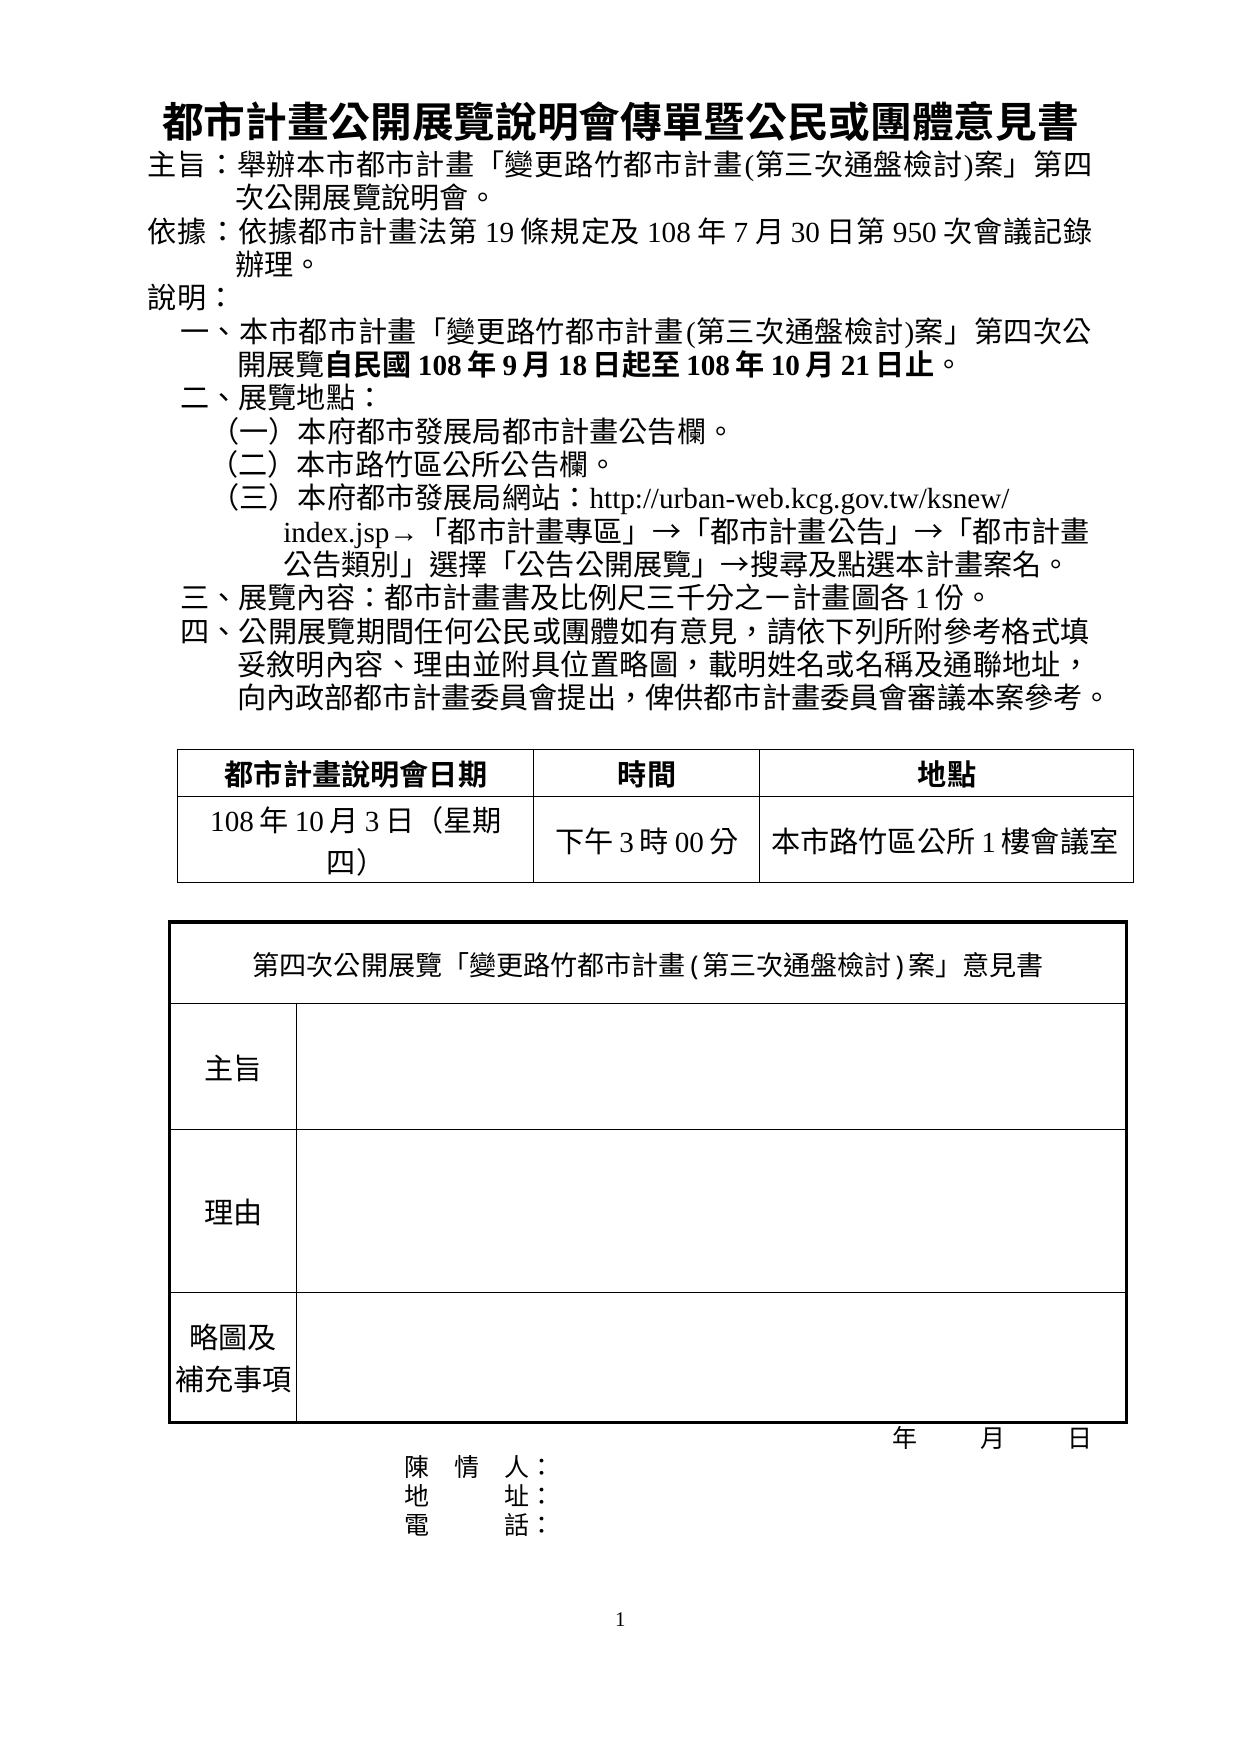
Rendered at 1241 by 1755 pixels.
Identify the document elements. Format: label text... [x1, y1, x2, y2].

table_cell 理由 [171, 1130, 296, 1291]
text 四、公開展覽期間任何公民或團體如有意見，請依下列所附參考格式填妥敘明內容、理由並附具位置略圖，載明姓名或名稱及通聯地址，向內政部都市計畫委員會提出，俾供都市計畫委員會審議本案參考。 [180, 616, 1093, 716]
table_cell 下午3時00分 [534, 797, 759, 882]
table_header 時間 [534, 750, 759, 796]
text 地 址： [223, 1482, 1093, 1511]
text 依據：依據都市計畫法第19條規定及108年7月30日第950次會議記錄辦理。 [148, 216, 1093, 282]
table_cell [297, 1130, 1125, 1291]
table_header 第四次公開展覽「變更路竹都市計畫(第三次通盤檢討)案」意見書 [171, 924, 1125, 1003]
table_cell 略圖及 補充事項 [171, 1293, 296, 1421]
table_header 地點 [760, 750, 1133, 796]
text 電 話： [223, 1511, 1093, 1541]
text （一）本府都市發展局都市計畫公告欄。 [210, 416, 1093, 449]
text 年 月 日 [223, 1424, 1093, 1453]
text （三）本府都市發展局網站：http://urban-web.kcg.gov.tw/ksnew/index.jsp→「都市計畫專區」→「都市計畫公告」→「都市計畫公告類別」選擇「公告公開展覽」→搜尋及點選本計畫案名。 [210, 482, 1093, 582]
table_header 都市計畫說明會日期 [178, 750, 533, 796]
table_cell 108年10月3日（星期四） [178, 797, 533, 882]
table_cell 本市路竹區公所1樓會議室 [760, 797, 1133, 882]
text 主旨：舉辦本市都市計畫「變更路竹都市計畫(第三次通盤檢討)案」第四次公開展覽說明會。 [148, 149, 1093, 216]
text 都市計畫公開展覽說明會傳單暨公民或團體意見書 [148, 89, 1093, 149]
text 三、展覽內容：都市計畫書及比例尺三千分之ㄧ計畫圖各1份。 [180, 582, 1093, 616]
text 一、本市都市計畫「變更路竹都市計畫(第三次通盤檢討)案」第四次公開展覽自民國108年9月18日起至108年10月21日止。 [180, 316, 1093, 382]
table_cell [297, 1293, 1125, 1421]
text 陳 情 人： [223, 1453, 1093, 1482]
text （二）本市路竹區公所公告欄。 [209, 449, 1093, 482]
table_cell 主旨 [171, 1004, 296, 1129]
table_cell [297, 1004, 1125, 1129]
text 說明： [148, 282, 1093, 316]
text 二、展覽地點： [180, 382, 1093, 416]
